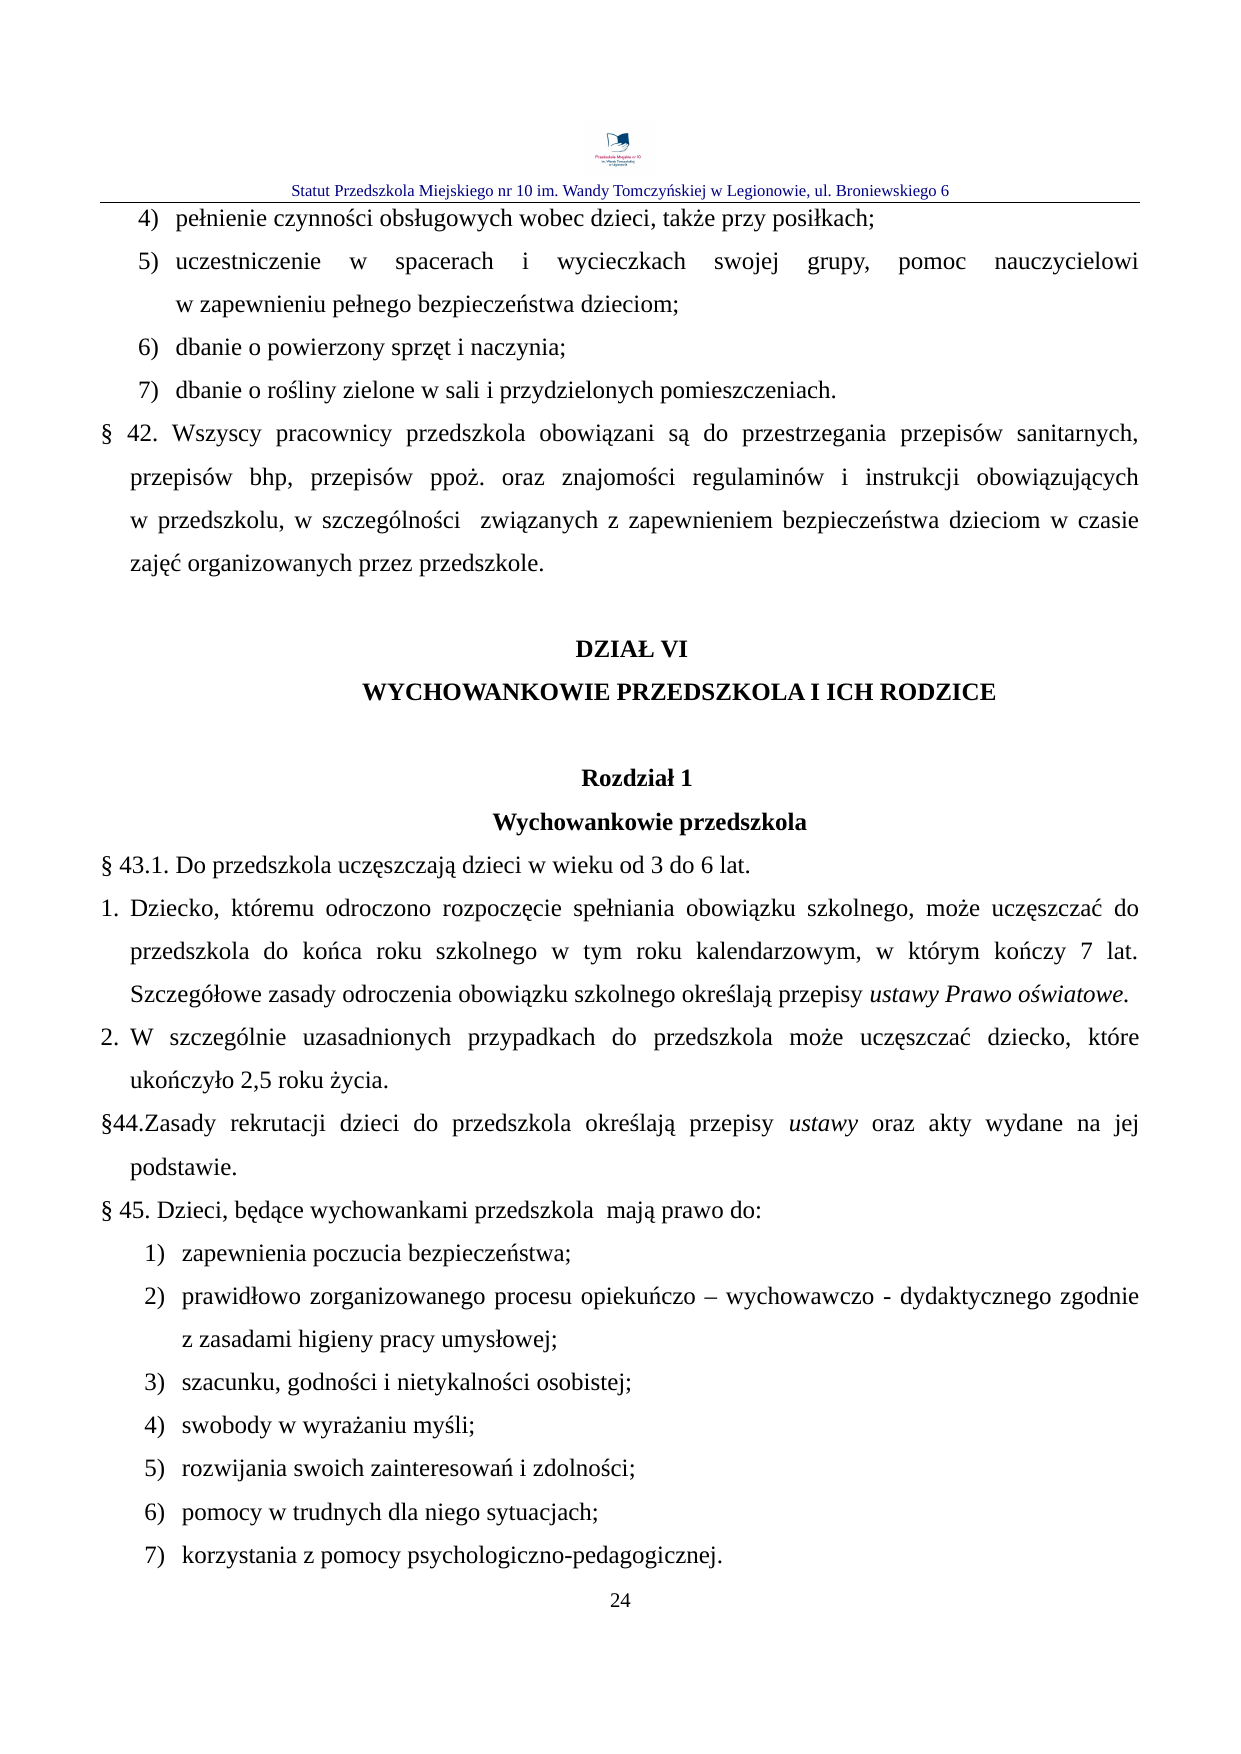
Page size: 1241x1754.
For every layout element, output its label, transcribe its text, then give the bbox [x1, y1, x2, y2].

list pełnienie czynności obsługowych wobec dzieci, także przy posiłkach; [138, 203, 1140, 232]
list prawidłowo zorganizowanego procesu opiekuńczo – wychowawczo - dydaktycznego zgodnie z zasadami higieny pracy umysłowej; [144, 1281, 1140, 1353]
list szacunku, godności i nietykalności osobistej; [144, 1367, 1140, 1396]
list korzystania z pomocy psychologiczno-pedagogicznej. [144, 1540, 1140, 1568]
list zapewnienia poczucia bezpieczeństwa; [144, 1238, 1140, 1267]
list dbanie o powierzony sprzęt i naczynia; [138, 332, 1140, 361]
text § 43.1. Do przedszkola uczęszczają dzieci w wieku od 3 do 6 lat. [100, 850, 1140, 878]
text DZIAŁ VI [100, 634, 1140, 663]
text Rozdział 1 [159, 763, 1140, 792]
list W szczególnie uzasadnionych przypadkach do przedszkola może uczęszczać dziecko, które ukończyło 2,5 roku życia. [100, 1022, 1140, 1094]
list rozwijania swoich zainteresowań i zdolności; [144, 1453, 1140, 1482]
list Dziecko, któremu odroczono rozpoczęcie spełniania obowiązku szkolnego, może uczęszczać do przedszkola do końca roku szkolnego w tym roku kalendarzowym, w którym kończy 7 lat. Szczegółowe zasady odroczenia obowiązku szkolnego określają przepisy ustawy Prawo oświatowe. [100, 893, 1140, 1008]
text §44.Zasady rekrutacji dzieci do przedszkola określają przepisy ustawy oraz akty wydane na jej podstawie. [100, 1108, 1140, 1180]
text § 42. Wszyscy pracownicy przedszkola obowiązani są do przestrzegania przepisów sanitarnych, przepisów bhp, przepisów ppoż. oraz znajomości regulaminów i instrukcji obowiązujących w przedszkolu, w szczególności związanych z zapewnieniem bezpieczeństwa dzieciom w czasie zajęć organizowanych przez przedszkole. [100, 418, 1140, 577]
list uczestniczenie w spacerach i wycieczkach swojej grupy, pomoc nauczycielowi w zapewnieniu pełnego bezpieczeństwa dzieciom; [138, 246, 1140, 318]
text Wychowankowie przedszkola [159, 807, 1140, 835]
text WYCHOWANKOWIE PRZEDSZKOLA I ICH RODZICE [159, 677, 1140, 706]
list swobody w wyrażaniu myśli; [144, 1410, 1140, 1439]
text § 45. Dzieci, będące wychowankami przedszkola mają prawo do: [100, 1195, 1140, 1223]
list pomocy w trudnych dla niego sytuacjach; [144, 1497, 1140, 1525]
list dbanie o rośliny zielone w sali i przydzielonych pomieszczeniach. [138, 375, 1140, 404]
